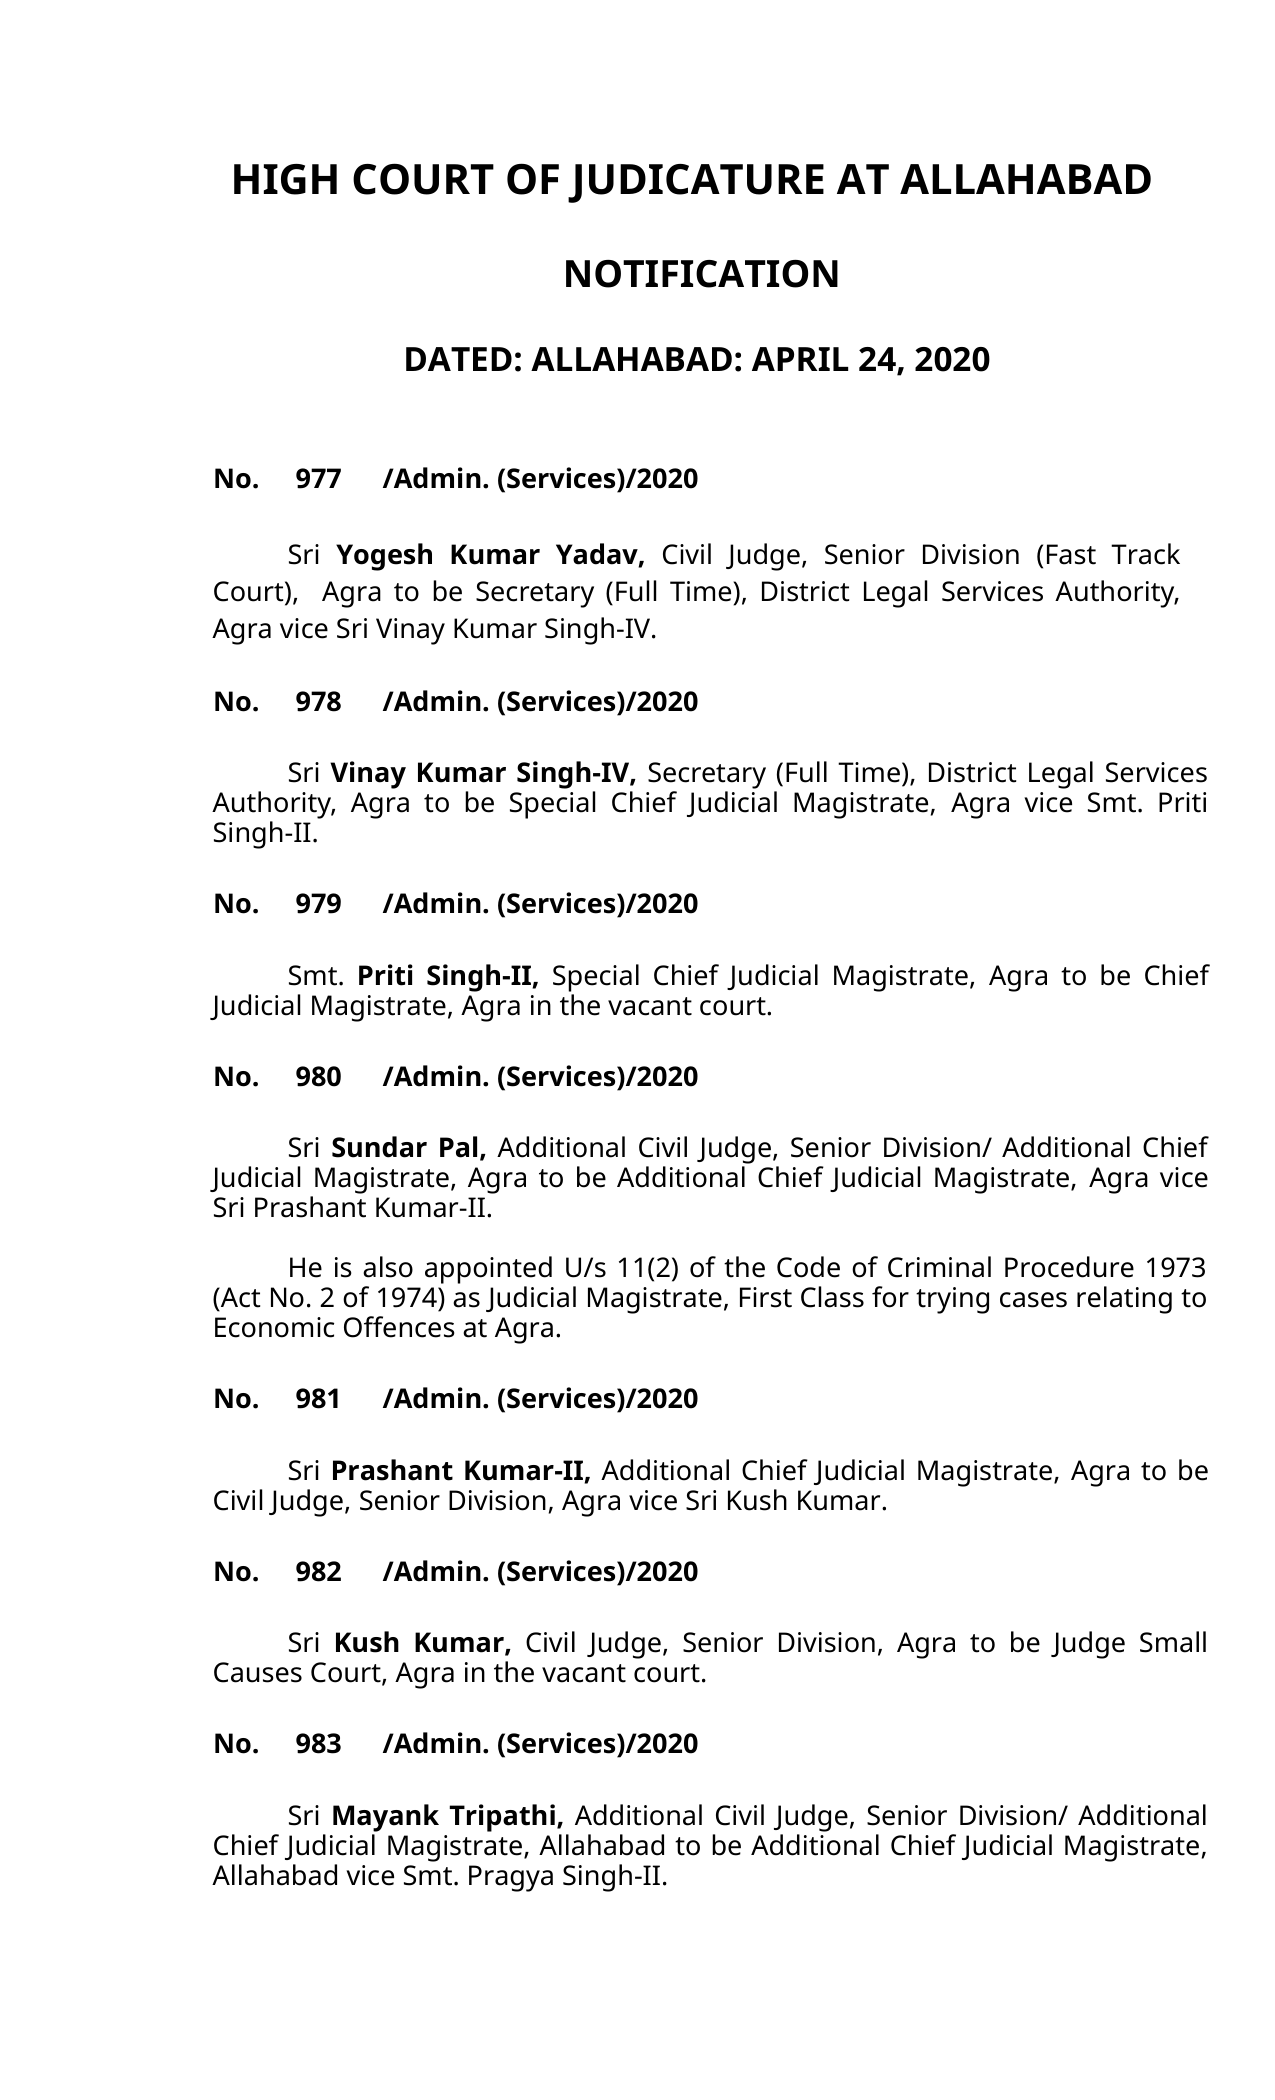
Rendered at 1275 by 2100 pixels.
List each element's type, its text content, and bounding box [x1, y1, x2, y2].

table_header [284, 453, 371, 506]
table_header No. [202, 1051, 284, 1104]
text He is also appointed U/s 11(2) of the Code of Criminal Procedure 1973 (Act No. 2 of 1974) as Judicial Magistrate, First Class for trying cases relating to Economic Offences at Agra. [212, 1254, 1209, 1344]
text Sri Yogesh Kumar Yadav, Civil Judge, Senior Division (Fast Track Court), Agra to be Secretary (Full Time), District Legal Services Authority, Agra vice Sri Vinay Kumar Singh-IV. [212, 536, 1181, 646]
table_header /Admin. (Services)/2020 [371, 676, 770, 729]
table_header No. [202, 1374, 284, 1426]
text Smt. Priti Singh-II, Special Chief Judicial Magistrate, Agra to be Chief Judicial Magistrate, Agra in the vacant court. [212, 961, 1209, 1021]
table_header /Admin. (Services)/2020 [371, 453, 770, 506]
table_header No. [202, 453, 284, 506]
table_header No. [202, 1719, 284, 1771]
table_header No. [202, 676, 284, 729]
table_header /Admin. (Services)/2020 [371, 1374, 770, 1426]
text Sri Sundar Pal, Additional Civil Judge, Senior Division/ Additional Chief Judicial Magistrate, Agra to be Additional Chief Judicial Magistrate, Agra vice Sri Prashant Kumar-II. [212, 1134, 1209, 1224]
text Sri Kush Kumar, Civil Judge, Senior Division, Agra to be Judge Small Causes Court, Agra in the vacant court. [212, 1629, 1209, 1689]
table_header [284, 1719, 371, 1771]
table_header /Admin. (Services)/2020 [371, 1719, 770, 1771]
subtitle DATED: ALLAHABAD: APRIL 24, 2020 [212, 336, 1181, 381]
subtitle NOTIFICATION [212, 247, 1181, 298]
table_header No. [202, 1546, 284, 1599]
table_header No. [202, 879, 284, 931]
table_header [284, 1546, 371, 1599]
title HIGH COURT OF JUDICATURE AT ALLAHABAD [175, 150, 1209, 207]
table_header [284, 879, 371, 931]
text Sri Vinay Kumar Singh-IV, Secretary (Full Time), District Legal Services Authority, Agra to be Special Chief Judicial Magistrate, Agra vice Smt. Priti Singh-II. [212, 759, 1209, 849]
table_header [284, 1051, 371, 1104]
text Sri Prashant Kumar-II, Additional Chief Judicial Magistrate, Agra to be Civil Judge, Senior Division, Agra vice Sri Kush Kumar. [212, 1456, 1209, 1516]
table_header /Admin. (Services)/2020 [371, 879, 770, 931]
table_header [284, 1374, 371, 1426]
text Sri Mayank Tripathi, Additional Civil Judge, Senior Division/ Additional Chief Judicial Magistrate, Allahabad to be Additional Chief Judicial Magistrate, Allahabad vice Smt. Pragya Singh-II. [212, 1801, 1209, 1891]
table_header /Admin. (Services)/2020 [371, 1051, 770, 1104]
table_header /Admin. (Services)/2020 [371, 1546, 770, 1599]
table_header [284, 676, 371, 729]
